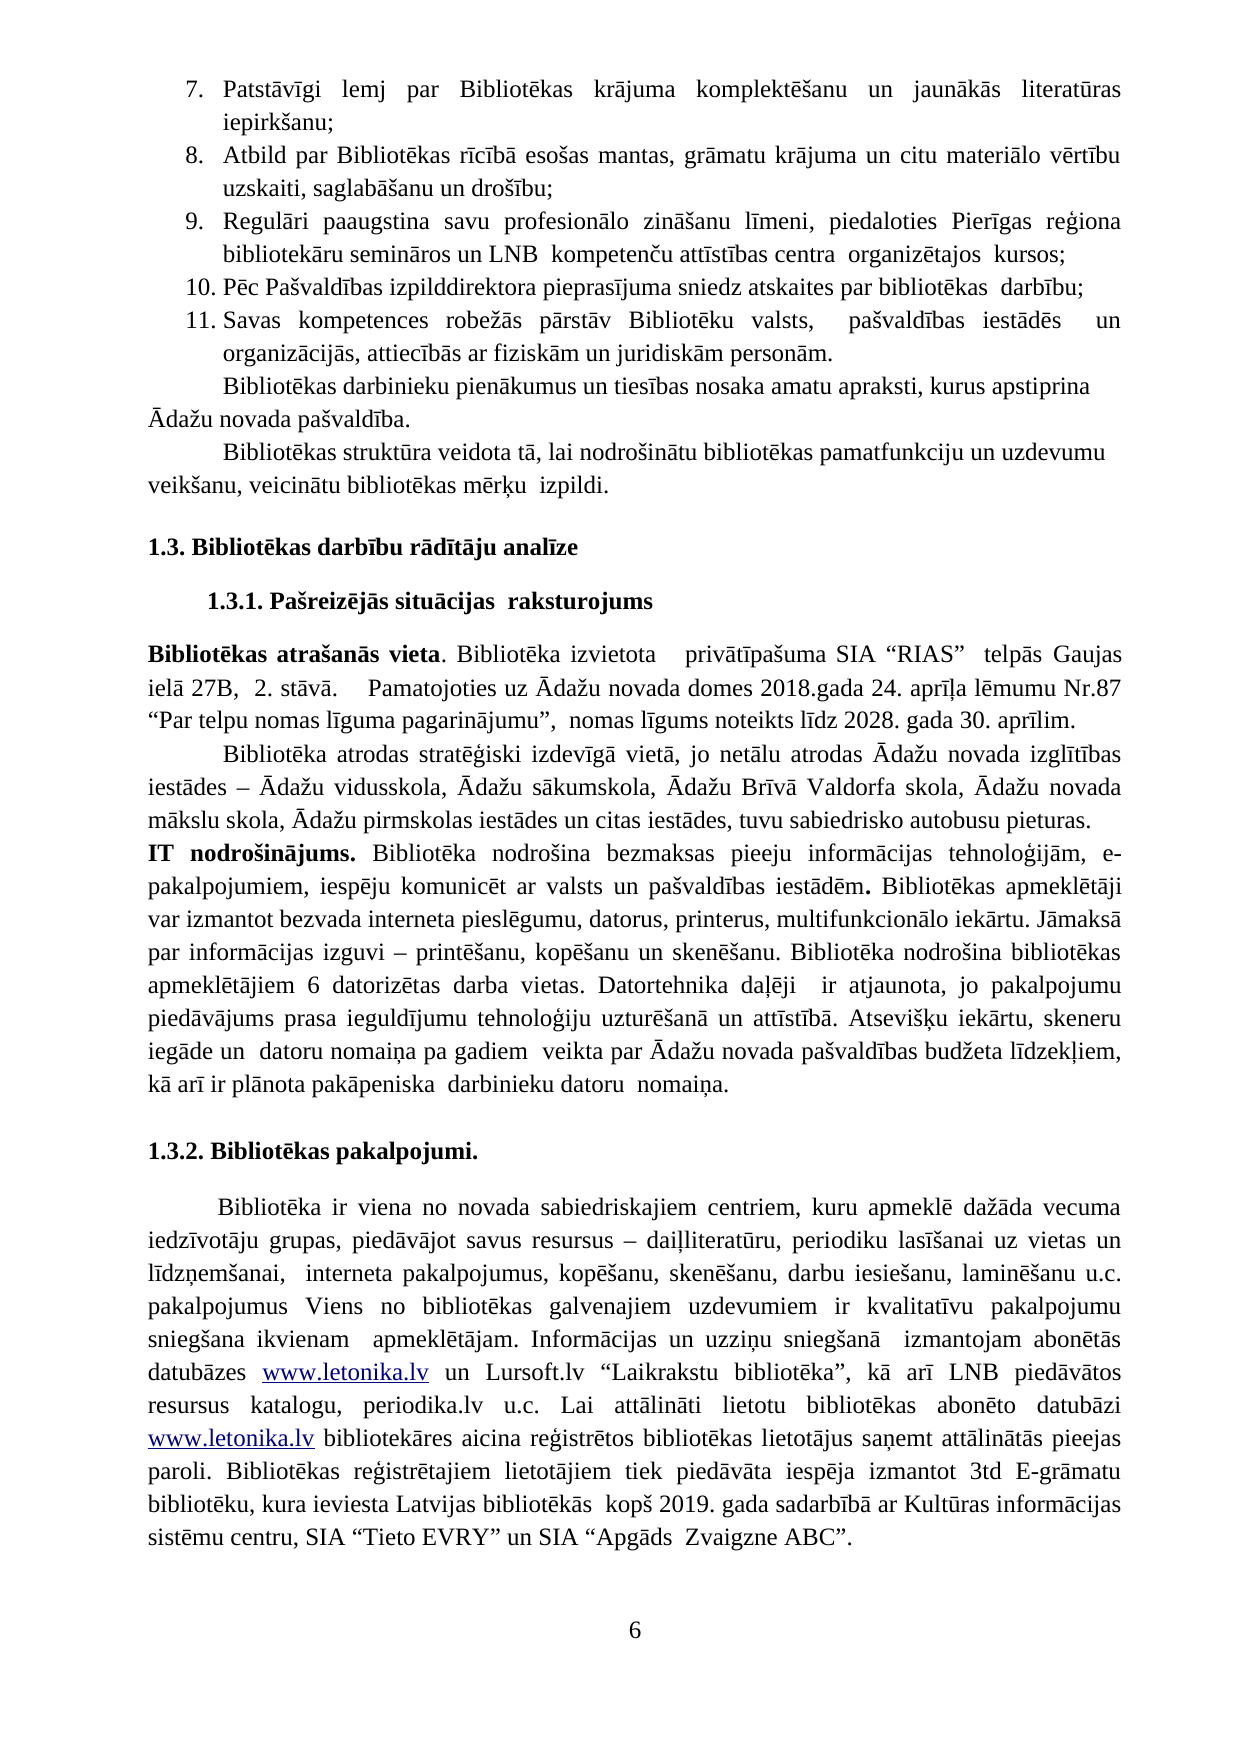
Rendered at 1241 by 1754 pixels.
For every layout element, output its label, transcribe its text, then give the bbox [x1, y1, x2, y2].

list Savas kompetences robežās pārstāv Bibliotēku valsts, pašvaldības iestādēs un organizācijās, attiecībās ar fiziskām un juridiskām personām. [185, 305, 1122, 367]
text Ādažu novada pašvaldība. [148, 404, 1122, 433]
list Patstāvīgi lemj par Bibliotēkas krājuma komplektēšanu un jaunākās literatūras iepirkšanu; [185, 74, 1122, 136]
list Regulāri paaugstina savu profesionālo zināšanu līmeni, piedaloties Pierīgas reģiona bibliotekāru semināros un LNB kompetenču attīstības centra organizētajos kursos; [185, 206, 1122, 268]
text Bibliotēkas struktūra veidota tā, lai nodrošinātu bibliotēkas pamatfunkciju un uzdevumu veikšanu, veicinātu bibliotēkas mērķu izpildi. [148, 437, 1122, 499]
text Bibliotēka atrodas stratēģiski izdevīgā vietā, jo netālu atrodas Ādažu novada izglītības iestādes – Ādažu vidusskola, Ādažu sākumskola, Ādažu Brīvā Valdorfa skola, Ādažu novada mākslu skola, Ādažu pirmskolas iestādes un citas iestādes, tuvu sabiedrisko autobusu pieturas. [148, 739, 1122, 833]
text 1.3.2. Bibliotēkas pakalpojumi. [148, 1136, 1122, 1165]
list Atbild par Bibliotēkas rīcībā esošas mantas, grāmatu krājuma un citu materiālo vērtību uzskaiti, saglabāšanu un drošību; [185, 140, 1122, 202]
text 1.3.1. Pašreizējās situācijas raksturojums [207, 586, 1122, 614]
text IT nodrošinājums. Bibliotēka nodrošina bezmaksas pieeju informācijas tehnoloģijām, e- pakalpojumiem, iespēju komunicēt ar valsts un pašvaldības iestādēm. Bibliotēkas apmeklētāji var izmantot bezvada interneta pieslēgumu, datorus, printerus, multifunkcionālo iekārtu. Jāmaksā par informācijas izguvi – printēšanu, kopēšanu un skenēšanu. Bibliotēka nodrošina bibliotēkas apmeklētājiem 6 datorizētas darba vietas. Datortehnika daļēji ir atjaunota, jo pakalpojumu piedāvājums prasa ieguldījumu tehnoloģiju uzturēšanā un attīstībā. Atsevišķu iekārtu, skeneru iegāde un datoru nomaiņa pa gadiem veikta par Ādažu novada pašvaldības budžeta līdzekļiem, kā arī ir plānota pakāpeniska darbinieku datoru nomaiņa. [148, 838, 1122, 1098]
text 1.3. Bibliotēkas darbību rādītāju analīze [148, 532, 1122, 561]
text Bibliotēkas darbinieku pienākumus un tiesības nosaka amatu apraksti, kurus apstiprina [185, 371, 1122, 400]
text Bibliotēka ir viena no novada sabiedriskajiem centriem, kuru apmeklē dažāda vecuma iedzīvotāju grupas, piedāvājot savus resursus – daiļliteratūru, periodiku lasīšanai uz vietas un līdzņemšanai, interneta pakalpojumus, kopēšanu, skenēšanu, darbu iesiešanu, laminēšanu u.c. pakalpojumus Viens no bibliotēkas galvenajiem uzdevumiem ir kvalitatīvu pakalpojumu sniegšana ikvienam apmeklētājam. Informācijas un uzziņu sniegšanā izmantojam abonētās datubāzes www.letonika.lv un Lursoft.lv “Laikrakstu bibliotēka”, kā arī LNB piedāvātos resursus katalogu, periodika.lv u.c. Lai attālināti lietotu bibliotēkas abonēto datubāzi www.letonika.lv bibliotekāres aicina reģistrētos bibliotēkas lietotājus saņemt attālinātās pieejas paroli. Bibliotēkas reģistrētajiem lietotājiem tiek piedāvāta iespēja izmantot 3td E-grāmatu bibliotēku, kura ieviesta Latvijas bibliotēkās kopš 2019. gada sadarbībā ar Kultūras informācijas sistēmu centru, SIA “Tieto EVRY” un SIA “Apgāds Zvaigzne ABC”. [148, 1192, 1122, 1551]
list Pēc Pašvaldības izpilddirektora pieprasījuma sniedz atskaites par bibliotēkas darbību; [185, 272, 1122, 301]
text Bibliotēkas atrašanās vieta. Bibliotēka izvietota privātīpašuma SIA “RIAS” telpās Gaujas ielā 27B, 2. stāvā. Pamatojoties uz Ādažu novada domes 2018.gada 24. aprīļa lēmumu Nr.87 “Par telpu nomas līguma pagarinājumu”, nomas līgums noteikts līdz 2028. gada 30. aprīlim. [148, 639, 1122, 734]
